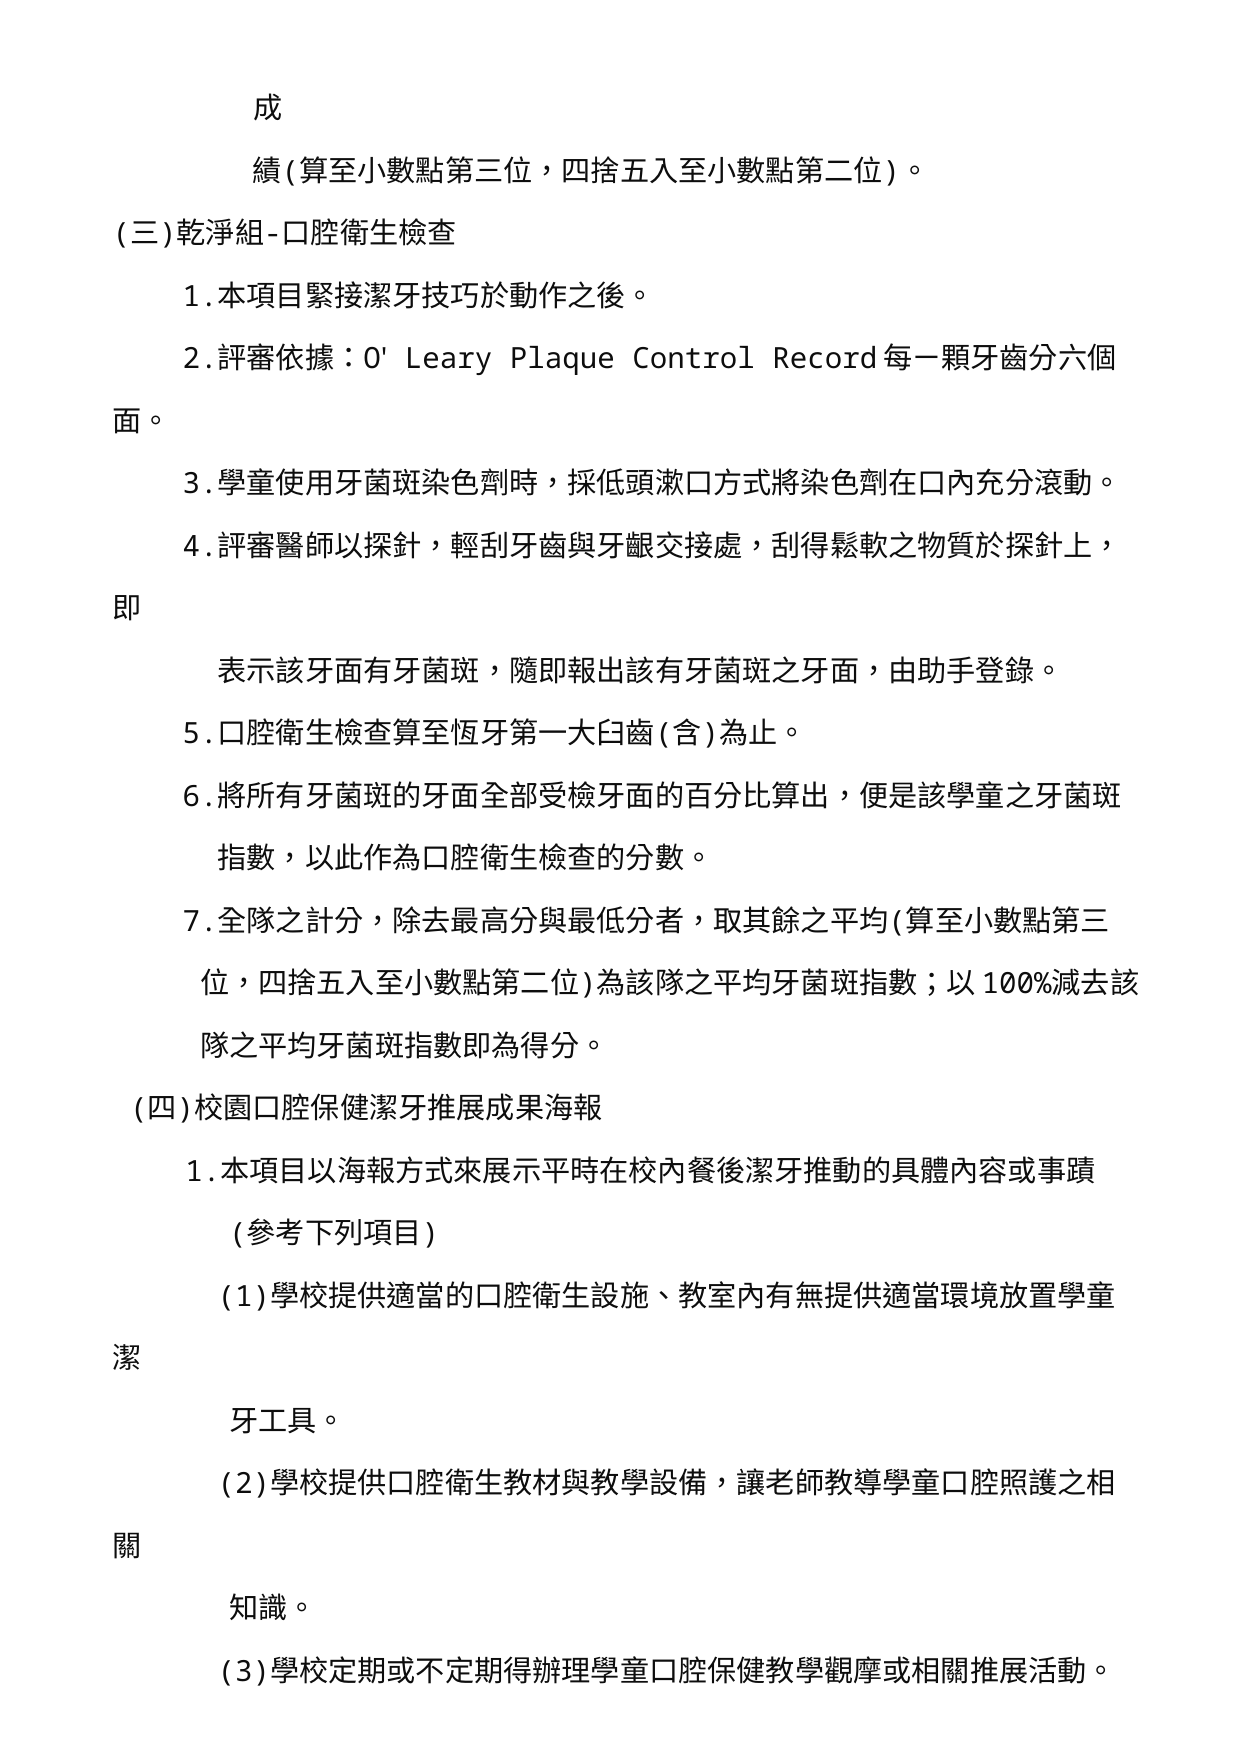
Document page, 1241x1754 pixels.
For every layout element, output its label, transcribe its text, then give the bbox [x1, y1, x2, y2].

text (1)學校提供適當的口腔衛生設施、教室內有無提供適當環境放置學童潔 [112, 1252, 1144, 1377]
text 1.本項目以海報方式來展示平時在校內餐後潔牙推動的具體內容或事蹟 [112, 1127, 1144, 1189]
text 1.本項目緊接潔牙技巧於動作之後。 [112, 252, 1144, 314]
text (2)學校提供口腔衛生教材與教學設備，讓老師教導學童口腔照護之相關 [112, 1439, 1144, 1564]
text 成 [112, 64, 1144, 127]
text (3)學校定期或不定期得辦理學童口腔保健教學觀摩或相關推展活動。 [112, 1627, 1144, 1689]
text (三)乾淨組-口腔衛生檢查 [112, 189, 1144, 252]
text 6.將所有牙菌斑的牙面全部受檢牙面的百分比算出，便是該學童之牙菌斑 [112, 752, 1144, 814]
text 牙工具。 [112, 1377, 1144, 1439]
text 位，四捨五入至小數點第二位)為該隊之平均牙菌斑指數；以100%減去該 [112, 939, 1144, 1002]
text 5.口腔衛生檢查算至恆牙第一大臼齒(含)為止。 [112, 689, 1144, 752]
text (四)校園口腔保健潔牙推展成果海報 [112, 1064, 1144, 1127]
text 隊之平均牙菌斑指數即為得分。 [112, 1002, 1144, 1064]
text 知識。 [112, 1564, 1144, 1627]
text 指數，以此作為口腔衛生檢查的分數。 [112, 814, 1144, 877]
text (參考下列項目) [112, 1189, 1144, 1252]
text 4.評審醫師以探針，輕刮牙齒與牙齦交接處，刮得鬆軟之物質於探針上，即 [112, 502, 1144, 627]
text 績(算至小數點第三位，四捨五入至小數點第二位)。 [112, 127, 1144, 189]
text 7.全隊之計分，除去最高分與最低分者，取其餘之平均(算至小數點第三 [112, 877, 1144, 939]
text 2.評審依據：O' Leary Plaque Control Record每ㄧ顆牙齒分六個面。 [112, 314, 1144, 439]
text 表示該牙面有牙菌斑，隨即報出該有牙菌斑之牙面，由助手登錄。 [112, 627, 1144, 689]
text 3.學童使用牙菌斑染色劑時，採低頭漱口方式將染色劑在口內充分滾動。 [112, 439, 1144, 502]
